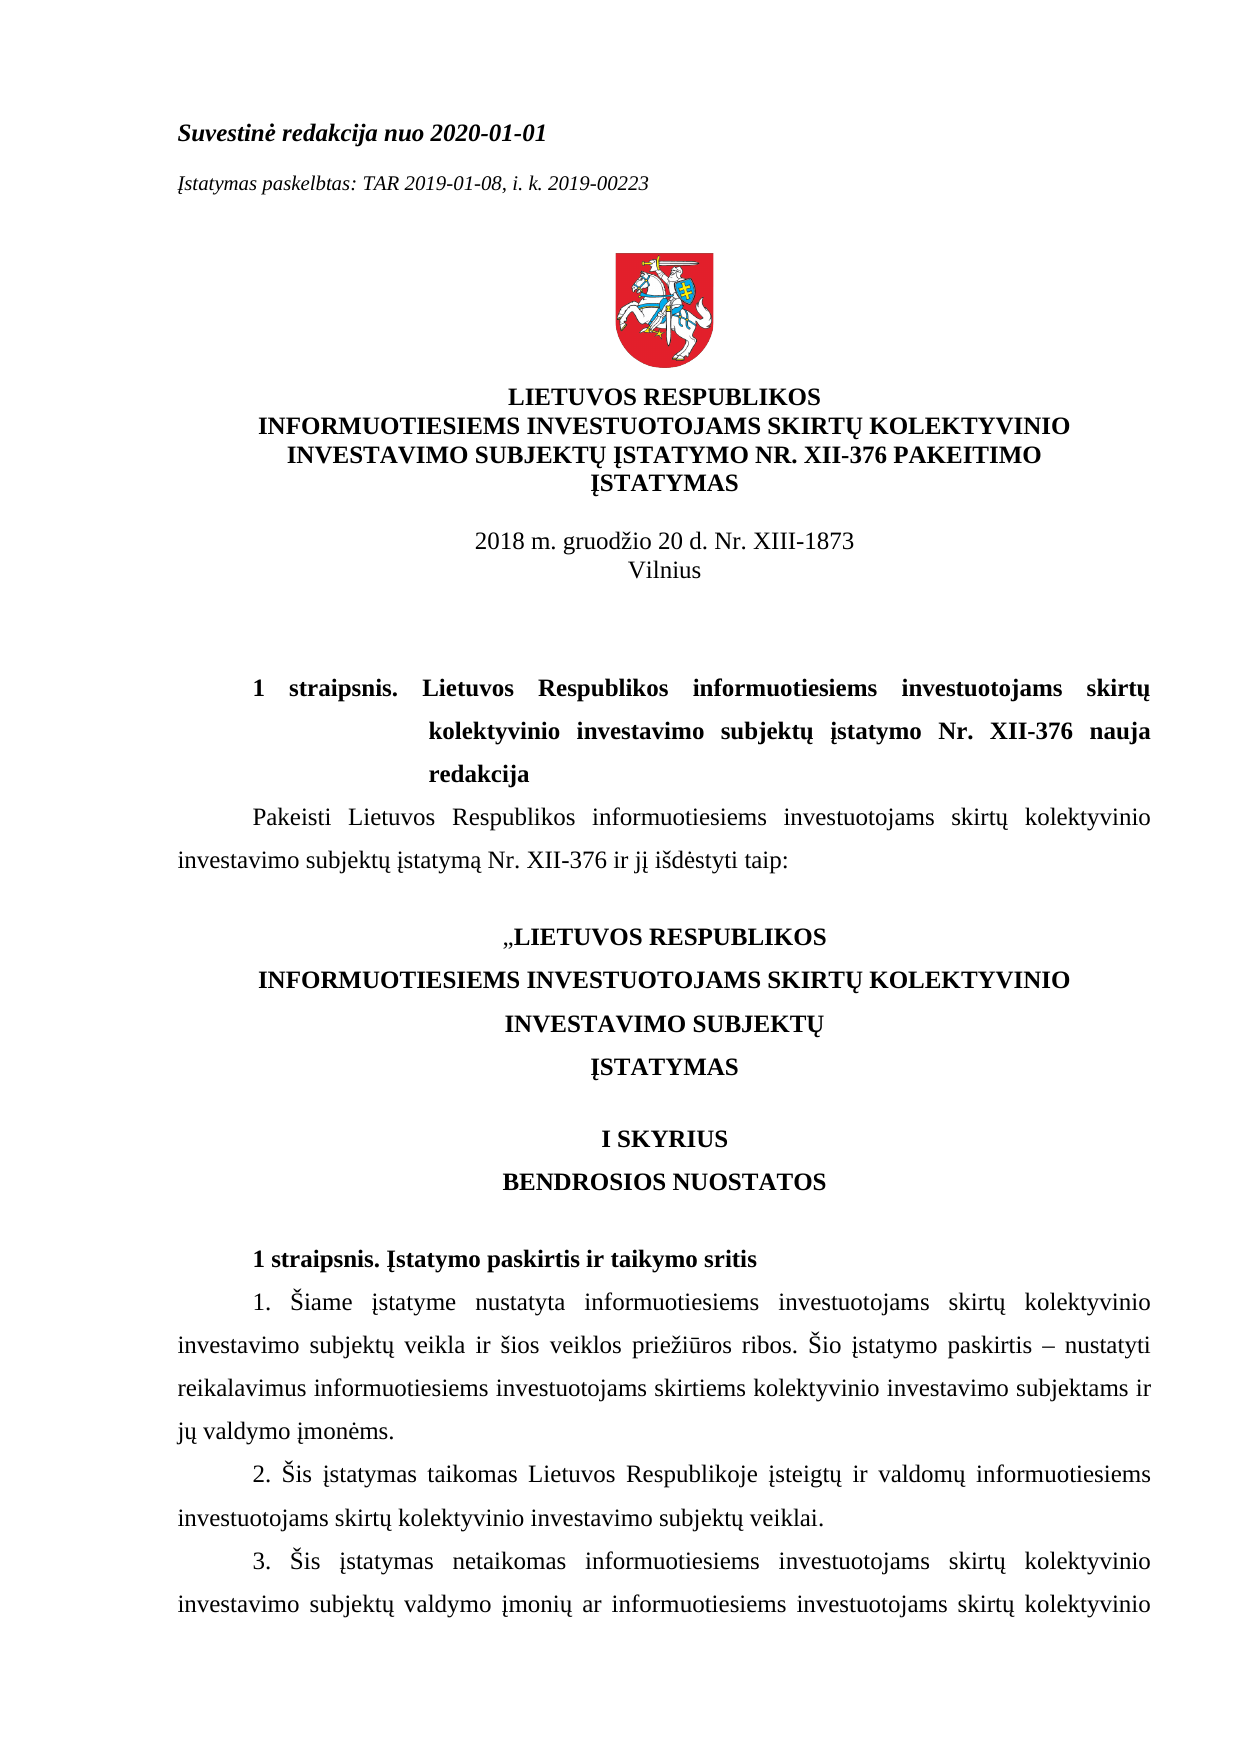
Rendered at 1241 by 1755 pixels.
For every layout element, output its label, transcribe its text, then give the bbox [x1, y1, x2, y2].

text ĮSTATYMAS [177, 468, 1152, 497]
text Vilnius [177, 555, 1152, 583]
text 2. Šis įstatymas taikomas Lietuvos Respublikoje įsteigtų ir valdomų informuotiesiems investuotojams skirtų kolektyvinio investavimo subjektų veiklai. [177, 1459, 1152, 1531]
text Suvestinė redakcija nuo 2020-01-01 [177, 118, 1152, 147]
text Pakeisti Lietuvos Respublikos informuotiesiems investuotojams skirtų kolektyvinio investavimo subjektų įstatymą Nr. XII-376 ir jį išdėstyti taip: [177, 802, 1152, 874]
text BENDROSIOS NUOSTATOS [177, 1167, 1152, 1196]
text 2018 m. gruodžio 20 d. Nr. XIII-1873 [177, 526, 1152, 555]
text 3. Šis įstatymas netaikomas informuotiesiems investuotojams skirtų kolektyvinio investavimo subjektų valdymo įmonių ar informuotiesiems investuotojams skirtų kolektyvinio [177, 1546, 1152, 1618]
text „LIETUVOS RESPUBLIKOS INFORMUOTIESIEMS INVESTUOTOJAMS SKIRTŲ KOLEKTYVINIO INVESTAVIMO SUBJEKTŲ ĮSTATYMAS [177, 922, 1152, 1081]
text 1 straipsnis. Lietuvos Respublikos informuotiesiems investuotojams skirtų kolektyvinio investavimo subjektų įstatymo Nr. XII-376 nauja redakcija [252, 673, 1152, 788]
text 1 straipsnis. Įstatymo paskirtis ir taikymo sritis [177, 1244, 1152, 1273]
text Įstatymas paskelbtas: TAR 2019-01-08, i. k. 2019-00223 [177, 171, 1152, 195]
text INFORMUOTIESIEMS INVESTUOTOJAMS SKIRTŲ KOLEKTYVINIO INVESTAVIMO SUBJEKTŲ ĮSTATYMO NR. XII-376 PAKEITIMO [177, 411, 1152, 468]
text I SKYRIUS [177, 1124, 1152, 1152]
text 1. Šiame įstatyme nustatyta informuotiesiems investuotojams skirtų kolektyvinio investavimo subjektų veikla ir šios veiklos priežiūros ribos. Šio įstatymo paskirtis – nustatyti reikalavimus informuotiesiems investuotojams skirtiems kolektyvinio investavimo subjektams ir jų valdymo įmonėms. [177, 1287, 1152, 1445]
text LIETUVOS RESPUBLIKOS [177, 382, 1152, 411]
